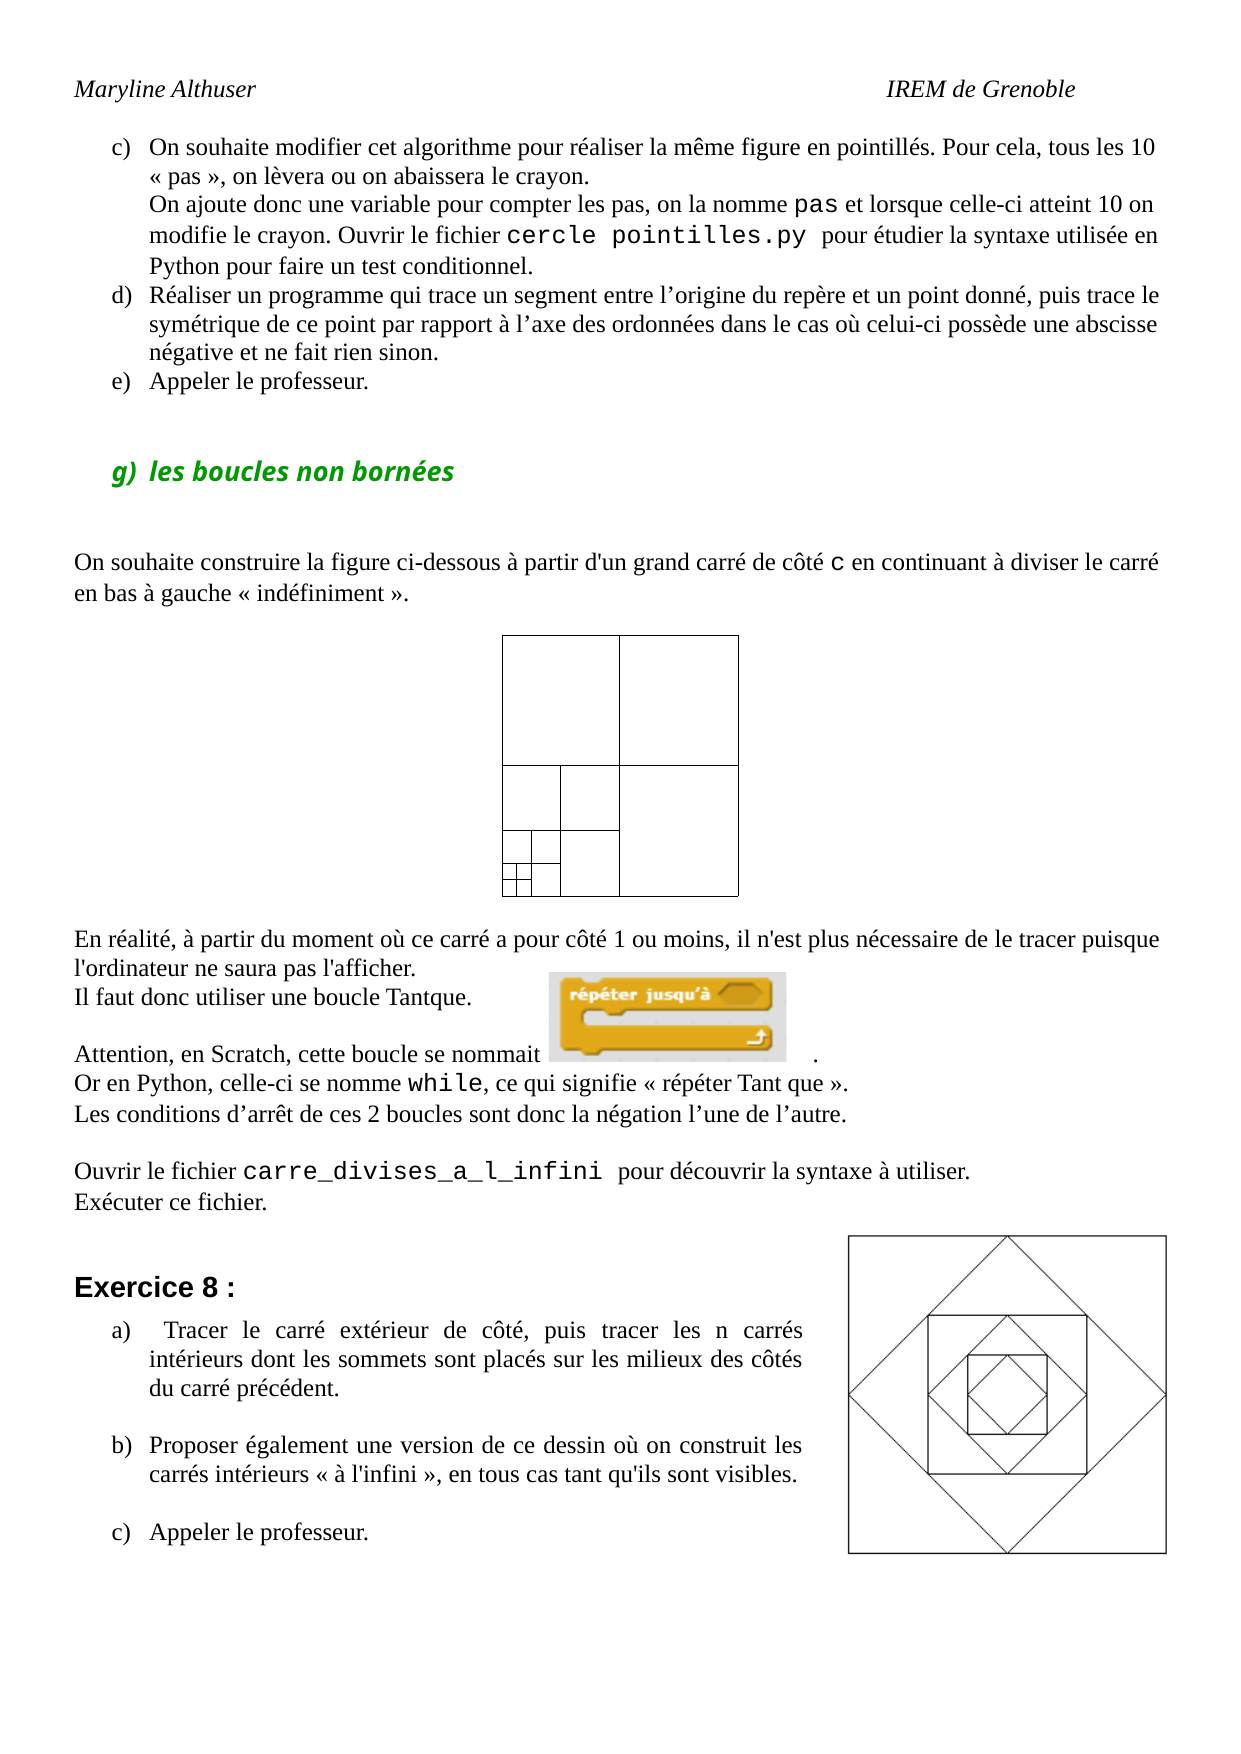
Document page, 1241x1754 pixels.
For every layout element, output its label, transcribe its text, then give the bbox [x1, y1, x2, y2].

text Ouvrir le fichier carre_divises_a_l_infini pour découvrir la syntaxe à utiliser. [74, 1156, 1166, 1187]
table_cell [516, 847, 531, 863]
table_cell [503, 684, 516, 700]
table_cell [575, 684, 590, 700]
table_cell [620, 830, 634, 847]
table_cell [679, 830, 693, 847]
table_cell [620, 814, 634, 830]
table_cell [620, 863, 634, 879]
table_cell [516, 831, 531, 847]
table_header [649, 636, 664, 652]
table_cell [590, 847, 604, 863]
table_header [560, 636, 575, 652]
table_cell [620, 766, 634, 782]
table_cell [649, 684, 664, 700]
table_cell [649, 830, 664, 847]
table_cell [516, 814, 531, 830]
table_cell [590, 814, 604, 830]
table_cell [561, 847, 575, 863]
table_cell [575, 814, 590, 830]
table_cell [560, 749, 575, 765]
table_cell [516, 782, 531, 798]
list On souhaite modifier cet algorithme pour réaliser la même figure en pointillés. Pour cela, tous les 10 « pas », on lèvera ou on abaissera le crayon. [111, 132, 1166, 189]
table_cell [604, 700, 619, 717]
table_cell [723, 766, 738, 782]
table_cell [575, 831, 590, 847]
table_cell [503, 847, 516, 863]
table_cell [532, 847, 545, 863]
table_cell [531, 700, 545, 717]
table_cell [679, 847, 693, 863]
table_cell [723, 879, 738, 896]
table_cell [723, 814, 738, 830]
text Exécuter ce fichier. [74, 1187, 1166, 1216]
text Les conditions d’arrêt de ces 2 boucles sont donc la négation l’une de l’autre. [74, 1099, 1166, 1128]
table_cell [560, 733, 575, 749]
table_cell [516, 733, 531, 749]
table_cell [545, 717, 560, 733]
table_cell [649, 749, 664, 765]
table_cell [664, 847, 679, 863]
table_cell [708, 847, 723, 863]
table_cell [649, 847, 664, 863]
table_cell [693, 652, 708, 668]
table_header [679, 636, 693, 652]
table_cell [620, 733, 634, 749]
table_cell [708, 717, 723, 733]
table_cell [503, 814, 516, 830]
table_cell [664, 700, 679, 717]
table_cell [604, 879, 619, 896]
table_header [620, 636, 634, 652]
picture [548, 972, 787, 1062]
table_cell [575, 863, 590, 879]
table_cell [575, 717, 590, 733]
table_cell [634, 668, 648, 684]
table_cell [575, 847, 590, 863]
table_cell [664, 668, 679, 684]
table_cell [531, 814, 545, 830]
table_cell [634, 814, 648, 830]
table_cell [531, 749, 545, 765]
table_cell [545, 700, 560, 717]
table_cell [620, 652, 634, 668]
table_cell [503, 798, 516, 814]
table_cell [503, 766, 516, 782]
table_cell [693, 749, 708, 765]
table_cell [516, 749, 531, 765]
table_cell [664, 733, 679, 749]
table_cell [649, 782, 664, 798]
table_cell [532, 879, 545, 896]
table_cell [604, 766, 619, 782]
table_cell [693, 847, 708, 863]
table_cell [590, 863, 604, 879]
table_cell [531, 733, 545, 749]
table_cell [634, 830, 648, 847]
table_cell [575, 782, 590, 798]
text Attention, en Scratch, cette boucle se nommait . [74, 1039, 1166, 1068]
table_cell [679, 879, 693, 896]
table_cell [516, 652, 531, 668]
table_cell [575, 766, 590, 782]
table_cell [620, 700, 634, 717]
table_cell [590, 668, 604, 684]
table_cell [561, 863, 575, 879]
table_cell [693, 700, 708, 717]
table_cell [503, 782, 516, 798]
table_cell [517, 864, 531, 879]
table_cell [679, 798, 693, 814]
table_cell [545, 879, 560, 896]
table_cell [664, 830, 679, 847]
table_cell [590, 652, 604, 668]
table_cell [664, 717, 679, 733]
table_cell [649, 717, 664, 733]
table_cell [693, 798, 708, 814]
table_cell [561, 766, 575, 782]
table_cell [503, 831, 516, 847]
list Appeler le professeur. [111, 1517, 832, 1546]
table_cell [604, 782, 619, 798]
text On souhaite construire la figure ci-dessous à partir d'un grand carré de côté c en continuant à diviser le carré en bas à gauche « indéfiniment ». [74, 547, 1166, 606]
table_cell [531, 668, 545, 684]
table_cell [708, 700, 723, 717]
subtitle Exercice 8 : [74, 1269, 832, 1303]
table_header [664, 636, 679, 652]
table_cell [531, 717, 545, 733]
list Proposer également une version de ce dessin où on construit les carrés intérieurs « à l'infini », en tous cas tant qu'ils sont visibles. [111, 1431, 832, 1488]
table_cell [634, 733, 648, 749]
table_cell [545, 814, 560, 830]
table_cell [679, 733, 693, 749]
table_cell [634, 847, 648, 863]
table_cell [503, 700, 516, 717]
table_header [634, 636, 648, 652]
table_cell [545, 749, 560, 765]
table_cell [620, 782, 634, 798]
table_cell [634, 717, 648, 733]
table_cell [679, 652, 693, 668]
table_cell [604, 652, 619, 668]
table_cell [503, 733, 516, 749]
table_cell [693, 814, 708, 830]
picture [832, 1223, 1188, 1574]
table_header [503, 636, 516, 652]
list On ajoute donc une variable pour compter les pas, on la nomme pas et lorsque celle-ci atteint 10 on modifie le crayon. Ouvrir le fichier cercle pointilles.py pour étudier la syntaxe utilisée en Python pour faire un test conditionnel. [111, 189, 1166, 280]
table_cell [664, 749, 679, 765]
table_cell [679, 863, 693, 879]
table_cell [664, 684, 679, 700]
table_cell [693, 879, 708, 896]
table_cell [649, 700, 664, 717]
table_header [516, 636, 531, 652]
table_cell [708, 830, 723, 847]
table_cell [649, 652, 664, 668]
table_cell [604, 668, 619, 684]
table_cell [679, 668, 693, 684]
table_cell [664, 798, 679, 814]
table_header [723, 636, 738, 652]
table_cell [545, 864, 560, 879]
table_cell [620, 749, 634, 765]
table_cell [590, 700, 604, 717]
table_cell [545, 668, 560, 684]
table_cell [649, 733, 664, 749]
table_cell [723, 830, 738, 847]
table_cell [679, 684, 693, 700]
table_cell [693, 863, 708, 879]
table_cell [503, 749, 516, 765]
table_cell [723, 798, 738, 814]
table_cell [590, 798, 604, 814]
table_cell [561, 831, 575, 847]
table_cell [545, 847, 560, 863]
table_cell [516, 766, 531, 782]
table_cell [604, 798, 619, 814]
table_cell [604, 831, 619, 847]
table_cell [693, 733, 708, 749]
table_cell [531, 766, 545, 782]
table_cell [693, 717, 708, 733]
table_cell [664, 782, 679, 798]
table_cell [723, 782, 738, 798]
table_cell [723, 749, 738, 765]
table_cell [575, 879, 590, 896]
table_cell [560, 668, 575, 684]
table_cell [531, 652, 545, 668]
table_cell [561, 798, 575, 814]
table_header [531, 636, 545, 652]
table_cell [723, 668, 738, 684]
table_header [590, 636, 604, 652]
table_cell [590, 879, 604, 896]
table_cell [590, 733, 604, 749]
table_cell [634, 684, 648, 700]
table_cell [604, 684, 619, 700]
table_cell [649, 766, 664, 782]
table_cell [634, 782, 648, 798]
table_cell [693, 782, 708, 798]
table_header [708, 636, 723, 652]
table_cell [590, 684, 604, 700]
table_cell [503, 668, 516, 684]
table_cell [516, 700, 531, 717]
table_cell [708, 749, 723, 765]
table_cell [679, 749, 693, 765]
table_cell [532, 864, 545, 879]
table_cell [664, 766, 679, 782]
table_header [604, 636, 619, 652]
table_cell [517, 880, 531, 896]
table_cell [664, 879, 679, 896]
table_cell [649, 879, 664, 896]
table_cell [708, 782, 723, 798]
table_cell [708, 766, 723, 782]
list Appeler le professeur. [111, 366, 1166, 395]
table_cell [503, 652, 516, 668]
table_cell [545, 798, 560, 814]
table_cell [708, 733, 723, 749]
table_cell [620, 847, 634, 863]
table_cell [545, 831, 560, 847]
table_cell [723, 863, 738, 879]
table_cell [560, 717, 575, 733]
table_cell [649, 668, 664, 684]
table_cell [503, 864, 516, 879]
table_cell [723, 847, 738, 863]
table_cell [545, 652, 560, 668]
table_cell [679, 717, 693, 733]
table_cell [560, 684, 575, 700]
table_cell [634, 798, 648, 814]
table_cell [620, 668, 634, 684]
table_cell [545, 782, 560, 798]
table_cell [503, 717, 516, 733]
table_cell [516, 798, 531, 814]
table_cell [575, 733, 590, 749]
text [787, 982, 1166, 1011]
table_cell [590, 831, 604, 847]
table_cell [708, 684, 723, 700]
table_header [545, 636, 560, 652]
table_cell [649, 798, 664, 814]
table_cell [708, 652, 723, 668]
table_cell [649, 863, 664, 879]
table_cell [560, 700, 575, 717]
table_cell [604, 749, 619, 765]
table_cell [531, 798, 545, 814]
table_cell [575, 749, 590, 765]
table_cell [693, 684, 708, 700]
table_cell [679, 782, 693, 798]
table_cell [575, 798, 590, 814]
table_cell [590, 766, 604, 782]
text En réalité, à partir du moment où ce carré a pour côté 1 ou moins, il n'est plus nécessaire de le tracer puisque l'ordinateur ne saura pas l'afficher. [74, 924, 1166, 982]
table_header [575, 636, 590, 652]
table_cell [516, 668, 531, 684]
table_cell [723, 684, 738, 700]
table_cell [723, 717, 738, 733]
table_cell [620, 717, 634, 733]
table_cell [708, 863, 723, 879]
table_cell [516, 684, 531, 700]
table_cell [560, 652, 575, 668]
table_cell [664, 652, 679, 668]
table_cell [561, 782, 575, 798]
table_cell [561, 879, 575, 896]
table_cell [634, 766, 648, 782]
table_cell [634, 749, 648, 765]
table_cell [634, 879, 648, 896]
table_cell [649, 814, 664, 830]
table_cell [679, 700, 693, 717]
table_cell [604, 863, 619, 879]
table_cell [604, 717, 619, 733]
table_cell [634, 700, 648, 717]
table_cell [708, 814, 723, 830]
table_cell [679, 814, 693, 830]
table_cell [545, 766, 560, 782]
table_cell [590, 717, 604, 733]
table_cell [604, 847, 619, 863]
table_cell [693, 830, 708, 847]
table_cell [545, 733, 560, 749]
list Tracer le carré extérieur de côté, puis tracer les n carrés intérieurs dont les sommets sont placés sur les milieux des côtés du carré précédent. [111, 1316, 832, 1402]
text Il faut donc utiliser une boucle Tantque. [74, 982, 548, 1011]
table_cell [590, 782, 604, 798]
table_cell [664, 814, 679, 830]
table_cell [723, 700, 738, 717]
table_cell [531, 684, 545, 700]
table_cell [723, 652, 738, 668]
table_cell [620, 684, 634, 700]
list les boucles non bornées [111, 452, 1166, 489]
table_cell [575, 668, 590, 684]
table_cell [708, 879, 723, 896]
table_cell [516, 717, 531, 733]
text Or en Python, celle-ci se nomme while, ce qui signifie « répéter Tant que ». [74, 1068, 1166, 1099]
table_cell [723, 733, 738, 749]
list Réaliser un programme qui trace un segment entre l’origine du repère et un point donné, puis trace le symétrique de ce point par rapport à l’axe des ordonnées dans le cas où celui-ci possède une abscisse négative et ne fait rien sinon. [111, 280, 1166, 366]
table_cell [620, 798, 634, 814]
table_cell [575, 700, 590, 717]
table_cell [708, 798, 723, 814]
table_cell [531, 782, 545, 798]
table_cell [693, 668, 708, 684]
table_cell [664, 863, 679, 879]
table_cell [503, 880, 516, 896]
table_cell [590, 749, 604, 765]
table_cell [634, 863, 648, 879]
table_cell [604, 733, 619, 749]
table_cell [561, 814, 575, 830]
table_cell [679, 766, 693, 782]
table_cell [604, 814, 619, 830]
table_cell [575, 652, 590, 668]
table_cell [620, 879, 634, 896]
table_cell [545, 684, 560, 700]
table_cell [693, 766, 708, 782]
table_cell [634, 652, 648, 668]
table_header [693, 636, 708, 652]
table_cell [708, 668, 723, 684]
table_cell [532, 831, 545, 847]
